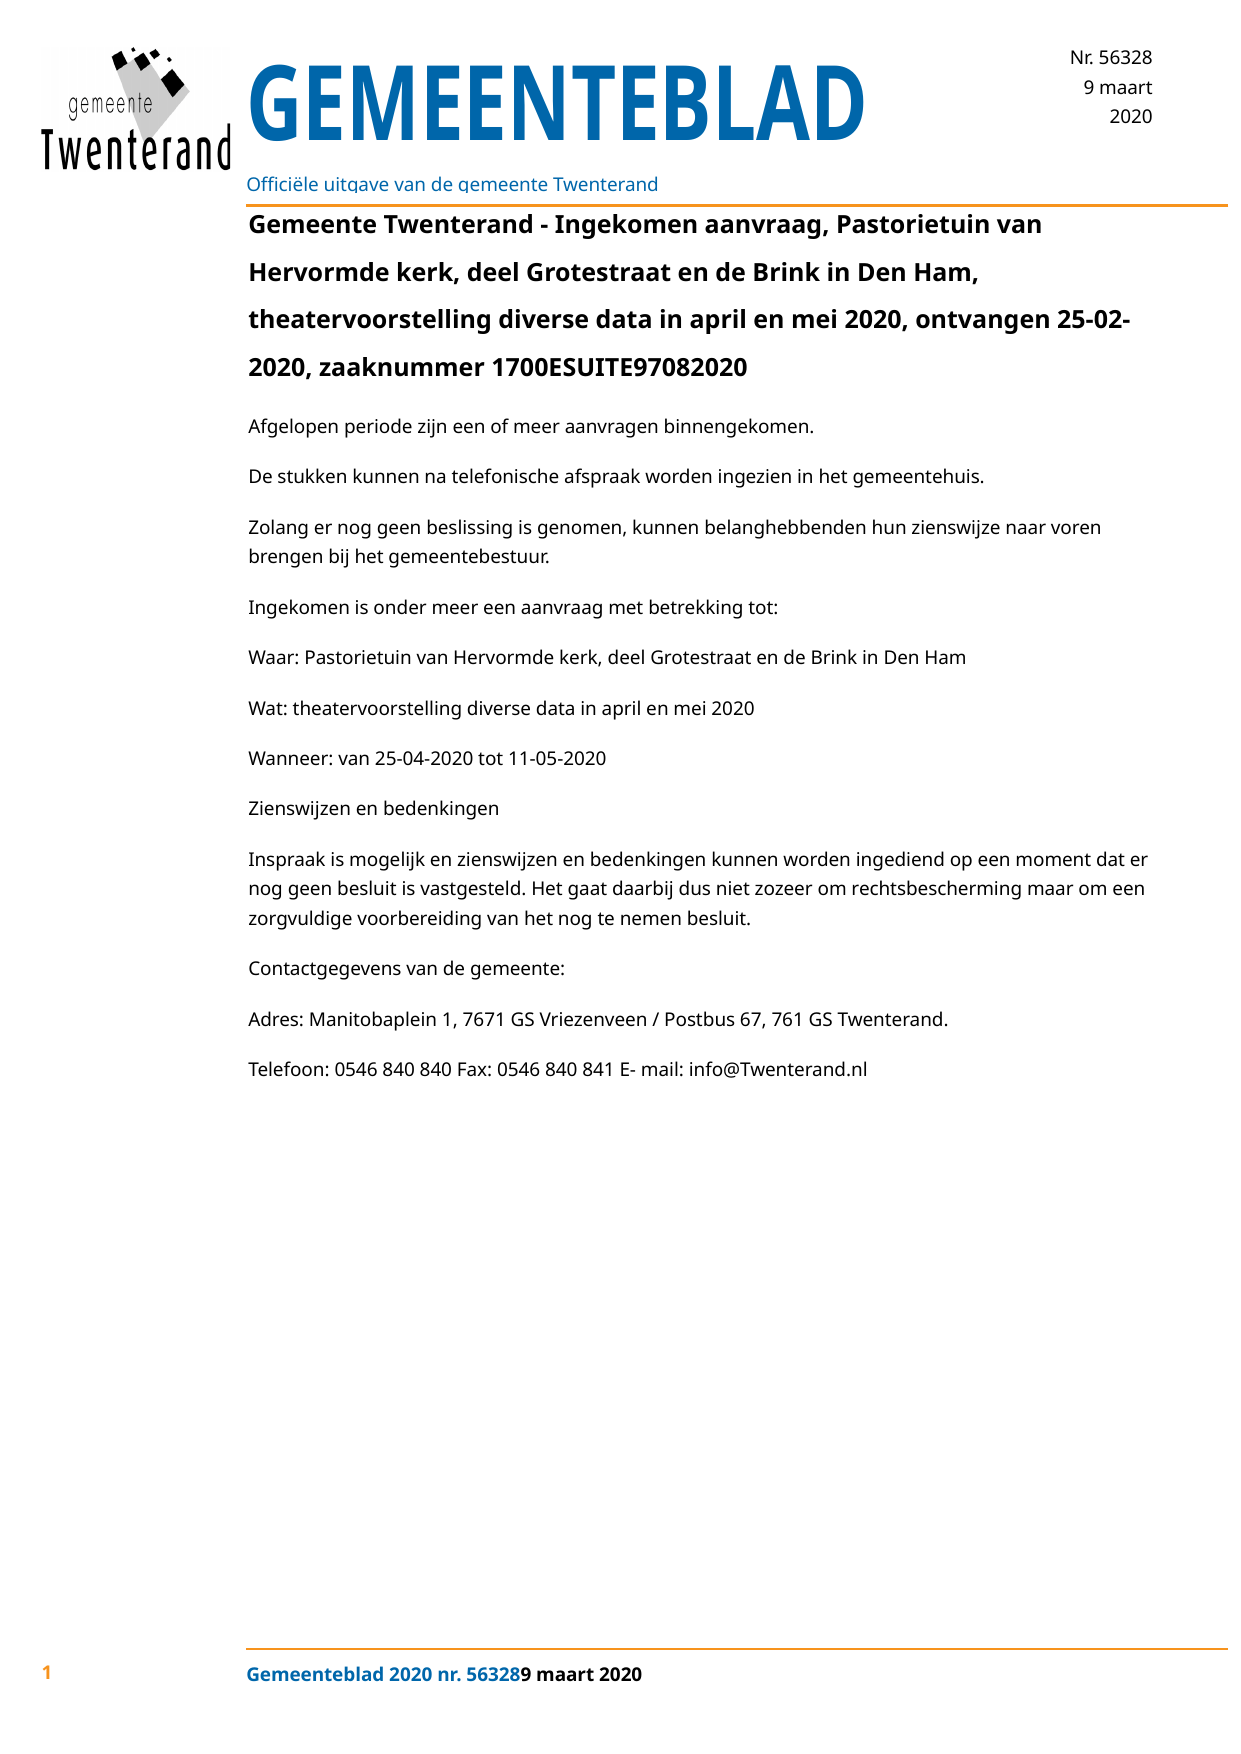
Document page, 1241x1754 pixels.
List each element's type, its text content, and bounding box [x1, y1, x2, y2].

text Wanneer: van 25-04-2020 tot 11-05-2020 [248, 745, 1152, 771]
text Zolang er nog geen beslissing is genomen, kunnen belanghebbenden hun zienswijze naar voren brengen bij het gemeentebestuur. [248, 514, 1152, 569]
text Ingekomen is onder meer een aanvraag met betrekking tot: [248, 594, 1152, 620]
text Contactgegevens van de gemeente: [248, 956, 1152, 981]
text Wat: theatervoorstelling diverse data in april en mei 2020 [248, 695, 1152, 721]
text Zienswijzen en bedenkingen [248, 796, 1152, 821]
text De stukken kunnen na telefonische afspraak worden ingezien in het gemeentehuis. [248, 463, 1152, 489]
text Telefoon: 0546 840 840 Fax: 0546 840 841 E- mail: info@Twenterand.nl [248, 1056, 1152, 1082]
text Adres: Manitobaplein 1, 7671 GS Vriezenveen / Postbus 67, 761 GS Twenterand. [248, 1006, 1152, 1032]
text Inspraak is mogelijk en zienswijzen en bedenkingen kunnen worden ingediend op een moment dat er nog geen besluit is vastgesteld. Het gaat daarbij dus niet zozeer om rechtsbescherming maar om een zorgvuldige voorbereiding van het nog te nemen besluit. [248, 846, 1152, 931]
text Waar: Pastorietuin van Hervormde kerk, deel Grotestraat en de Brink in Den Ham [248, 644, 1152, 670]
picture [41, 47, 231, 172]
text Gemeente Twenterand - Ingekomen aanvraag, Pastorietuin van Hervormde kerk, deel Grotestraat en de Brink in Den Ham, theatervoorstelling diverse data in april en mei 2020, ontvangen 25-02-2020, zaaknummer 1700ESUITE97082020 [248, 207, 1152, 384]
text Afgelopen periode zijn een of meer aanvragen binnengekomen. [248, 413, 1152, 439]
